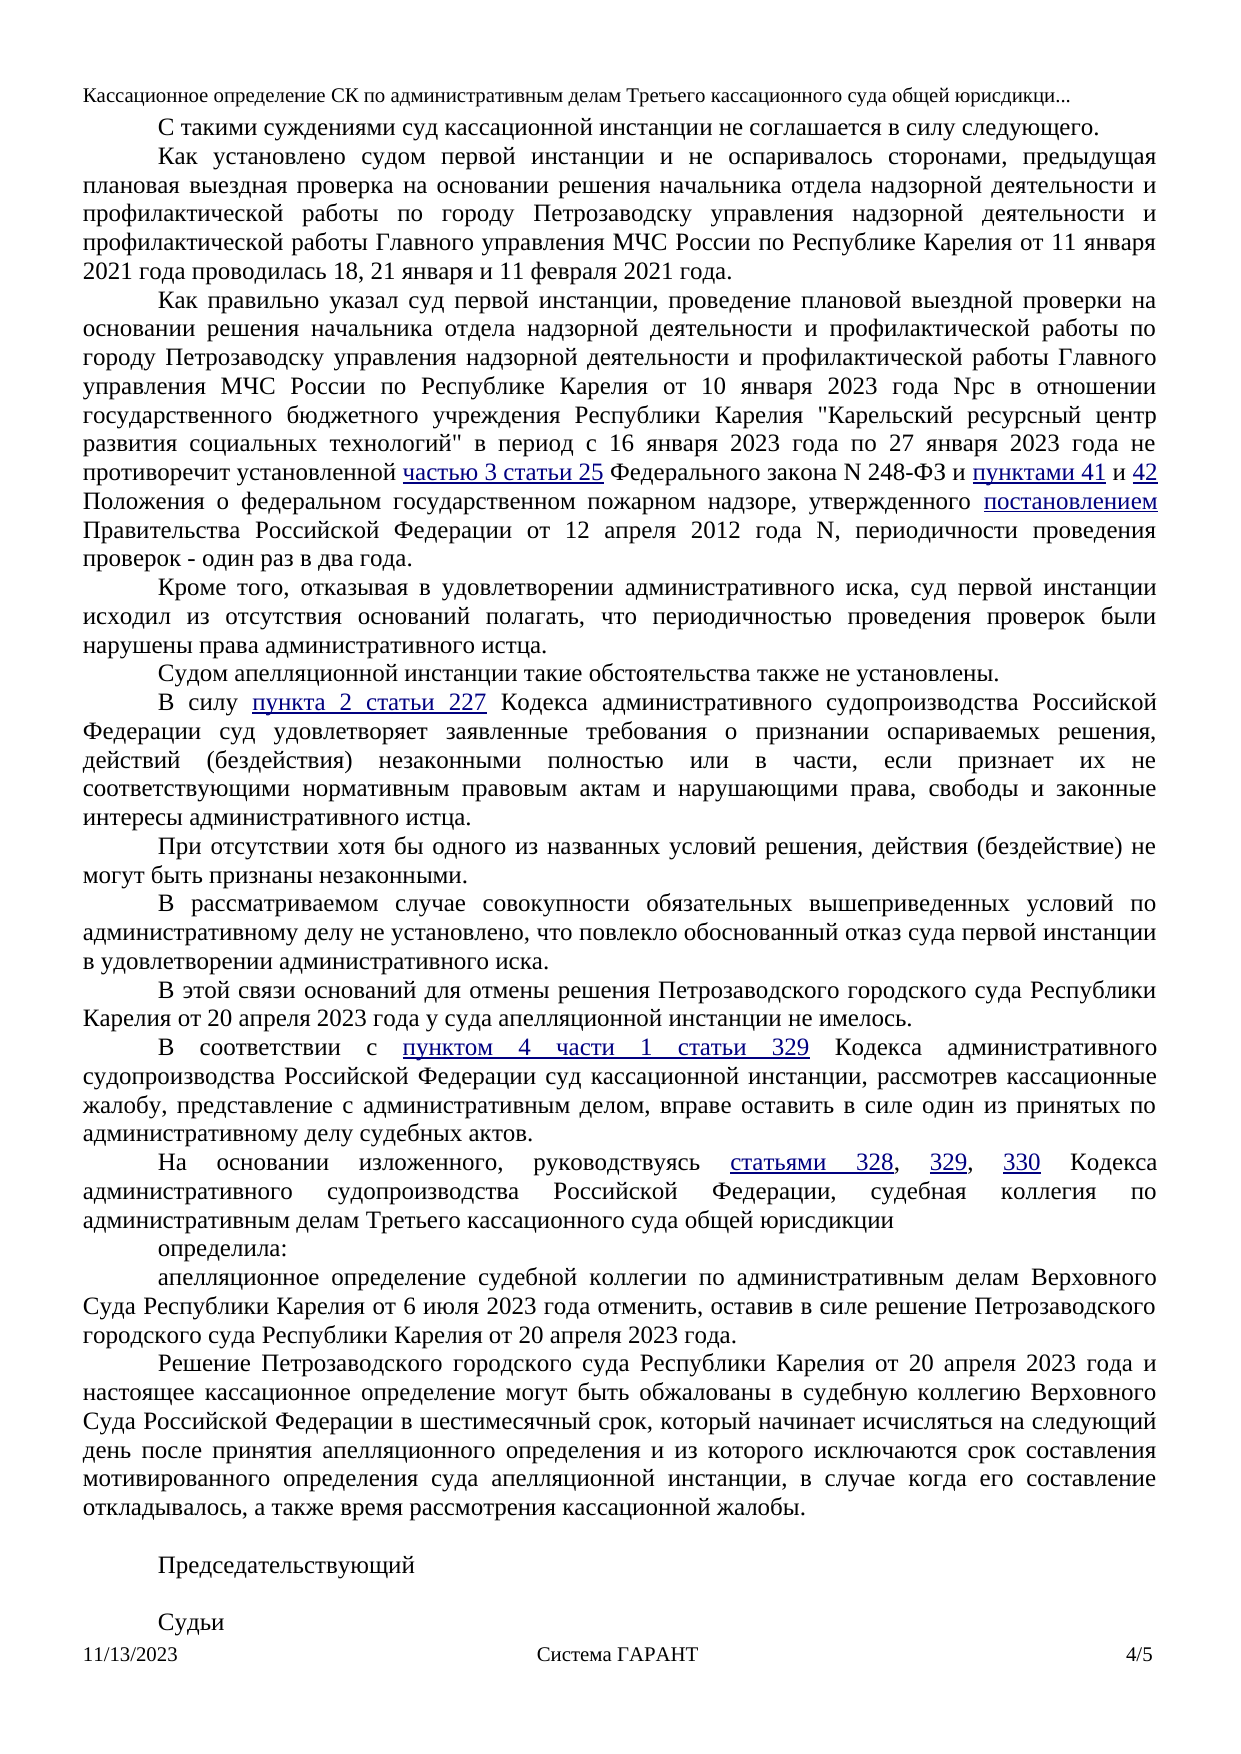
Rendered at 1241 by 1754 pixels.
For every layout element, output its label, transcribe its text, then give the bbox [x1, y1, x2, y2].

text В этой связи оснований для отмены решения Петрозаводского городского суда Республики Карелия от 20 апреля 2023 года у суда апелляционной инстанции не имелось. [83, 975, 1157, 1032]
text определила: [83, 1233, 1157, 1262]
text В рассматриваемом случае совокупности обязательных вышеприведенных условий по административному делу не установлено, что повлекло обоснованный отказ суда первой инстанции в удовлетворении административного иска. [83, 888, 1157, 975]
text При отсутствии хотя бы одного из названных условий решения, действия (бездействие) не могут быть признаны незаконными. [83, 831, 1157, 888]
text Решение Петрозаводского городского суда Республики Карелия от 20 апреля 2023 года и настоящее кассационное определение могут быть обжалованы в судебную коллегию Верховного Суда Российской Федерации в шестимесячный срок, который начинает исчисляться на следующий день после принятия апелляционного определения и из которого исключаются срок составления мотивированного определения суда апелляционной инстанции, в случае когда его составление откладывалось, а также время рассмотрения кассационной жалобы. [83, 1348, 1157, 1521]
text Судом апелляционной инстанции такие обстоятельства также не установлены. [83, 658, 1157, 687]
text Судьи [83, 1607, 1157, 1636]
text С такими суждениями суд кассационной инстанции не соглашается в силу следующего. [83, 112, 1157, 141]
text Как установлено судом первой инстанции и не оспаривалось сторонами, предыдущая плановая выездная проверка на основании решения начальника отдела надзорной деятельности и профилактической работы по городу Петрозаводску управления надзорной деятельности и профилактической работы Главного управления МЧС России по Республике Карелия от 11 января 2021 года проводилась 18, 21 января и 11 февраля 2021 года. [83, 141, 1157, 285]
text В силу пункта 2 статьи 227 Кодекса административного судопроизводства Российской Федерации суд удовлетворяет заявленные требования о признании оспариваемых решения, действий (бездействия) незаконными полностью или в части, если признает их не соответствующими нормативным правовым актам и нарушающими права, свободы и законные интересы административного истца. [83, 687, 1157, 831]
text Кроме того, отказывая в удовлетворении административного иска, суд первой инстанции исходил из отсутствия оснований полагать, что периодичностью проведения проверок были нарушены права административного истца. [83, 572, 1157, 658]
text Как правильно указал суд первой инстанции, проведение плановой выездной проверки на основании решения начальника отдела надзорной деятельности и профилактической работы по городу Петрозаводску управления надзорной деятельности и профилактической работы Главного управления МЧС России по Республике Карелия от 10 января 2023 года Nрс в отношении государственного бюджетного учреждения Республики Карелия "Карельский ресурсный центр развития социальных технологий" в период с 16 января 2023 года по 27 января 2023 года не противоречит установленной частью 3 статьи 25 Федерального закона N 248-ФЗ и пунктами 41 и 42 Положения о федеральном государственном пожарном надзоре, утвержденного постановлением Правительства Российской Федерации от 12 апреля 2012 года N, периодичности проведения проверок - один раз в два года. [83, 285, 1157, 572]
text На основании изложенного, руководствуясь статьями 328, 329, 330 Кодекса административного судопроизводства Российской Федерации, судебная коллегия по административным делам Третьего кассационного суда общей юрисдикции [83, 1147, 1157, 1233]
text апелляционное определение судебной коллегии по административным делам Верховного Суда Республики Карелия от 6 июля 2023 года отменить, оставив в силе решение Петрозаводского городского суда Республики Карелия от 20 апреля 2023 года. [83, 1262, 1157, 1348]
text Председательствующий [83, 1550, 1157, 1578]
text В соответствии с пунктом 4 части 1 статьи 329 Кодекса административного судопроизводства Российской Федерации суд кассационной инстанции, рассмотрев кассационные жалобу, представление с административным делом, вправе оставить в силе один из принятых по административному делу судебных актов. [83, 1032, 1157, 1147]
